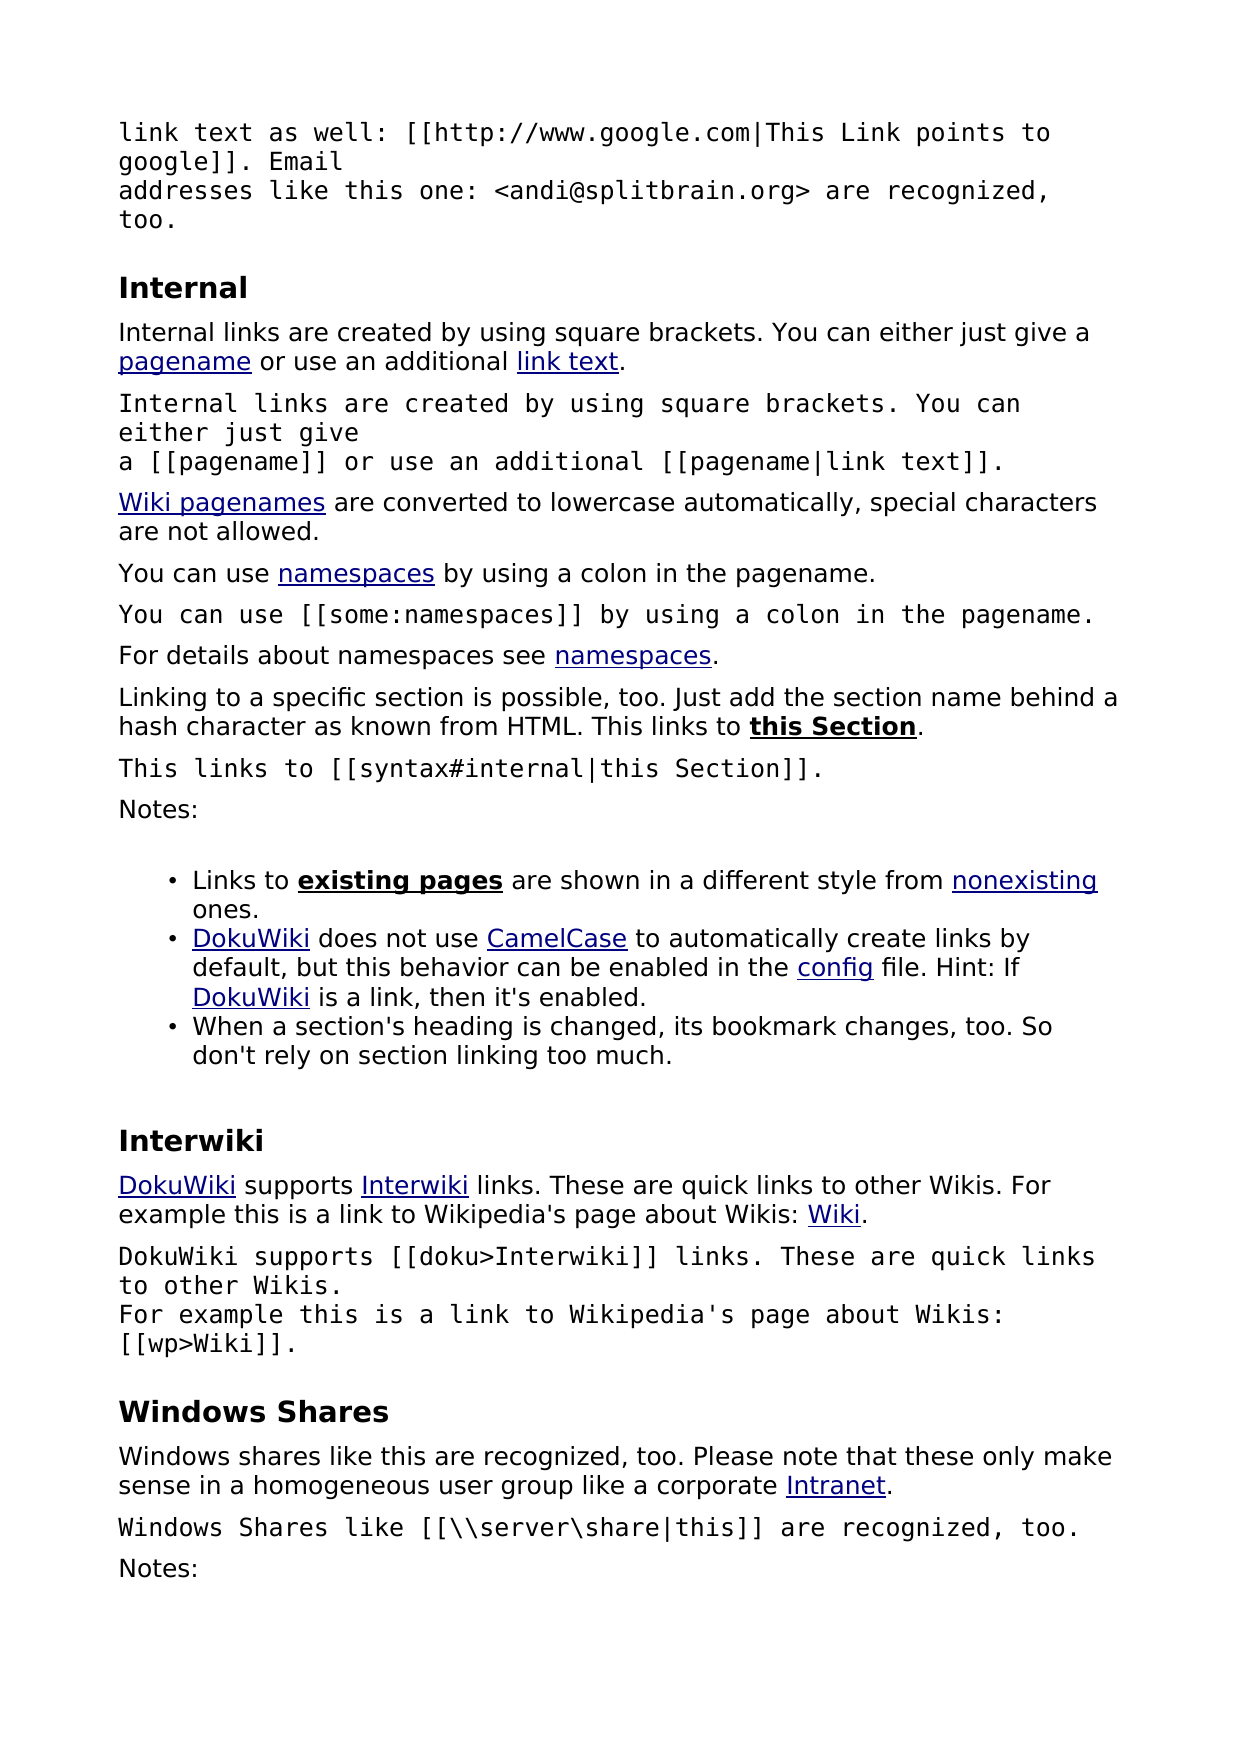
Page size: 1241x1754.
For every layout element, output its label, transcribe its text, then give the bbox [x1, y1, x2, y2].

subtitle Windows Shares [118, 1396, 1122, 1429]
text You can use namespaces by using a colon in the pagename. [118, 559, 1122, 588]
subtitle Internal [118, 272, 1122, 306]
text For details about namespaces see namespaces. [118, 642, 1122, 671]
text Internal links are created by using square brackets. You can either just give a pagename or use an additional link text. [118, 318, 1122, 376]
text This links to [[syntax#internal|this Section]]. [118, 754, 1122, 783]
text Linking to a specific section is possible, too. Just add the section name behind a hash character as known from HTML. This links to this Section. [118, 683, 1122, 742]
text Wiki pagenames are converted to lowercase automatically, special characters are not allowed. [118, 488, 1122, 546]
subtitle Interwiki [118, 1125, 1122, 1159]
list Links to existing pages are shown in a different style from nonexisting ones. [177, 866, 1122, 924]
text DokuWiki supports Interwiki links. These are quick links to other Wikis. For example this is a link to Wikipedia's page about Wikis: Wiki. [118, 1171, 1122, 1229]
list When a section's heading is changed, its bookmark changes, too. So don't rely on section linking too much. [177, 1012, 1122, 1070]
text link text as well: [[http://www.google.com|This Link points to google]]. Email addresses like this one: <andi@splitbrain.org> are recognized, too. [118, 118, 1122, 235]
text Windows Shares like [[\\server\share|this]] are recognized, too. [118, 1513, 1122, 1542]
text DokuWiki supports [[doku>Interwiki]] links. These are quick links to other Wikis. For example this is a link to Wikipedia's page about Wikis: [[wp>Wiki]]. [118, 1242, 1122, 1359]
list DokuWiki does not use CamelCase to automatically create links by default, but this behavior can be enabled in the config file. Hint: If DokuWiki is a link, then it's enabled. [177, 924, 1122, 1012]
text Notes: [118, 795, 1122, 824]
text Windows shares like this are recognized, too. Please note that these only make sense in a homogeneous user group like a corporate Intranet. [118, 1442, 1122, 1500]
text You can use [[some:namespaces]] by using a colon in the pagename. [118, 601, 1122, 630]
text Internal links are created by using square brackets. You can either just give a [[pagename]] or use an additional [[pagename|link text]]. [118, 389, 1122, 476]
text Notes: [118, 1554, 1122, 1583]
